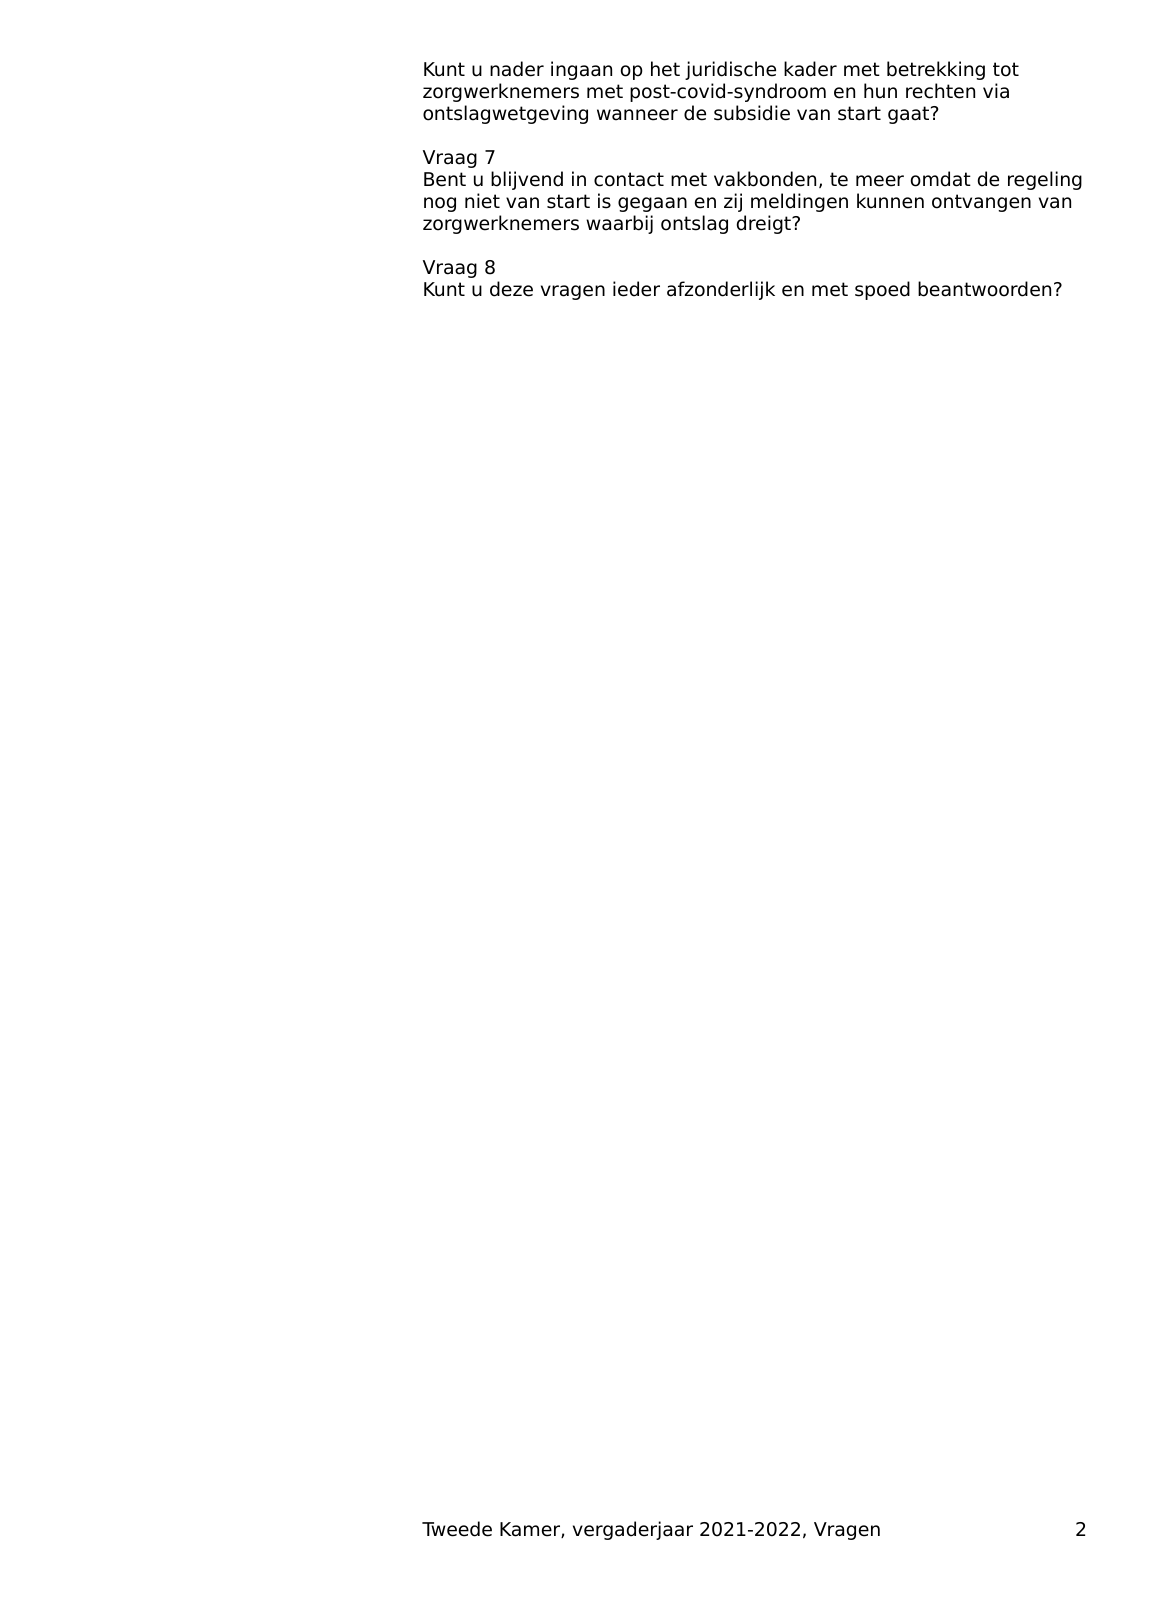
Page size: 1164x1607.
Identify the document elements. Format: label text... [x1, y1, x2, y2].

text Kunt u nader ingaan op het juridische kader met betrekking tot zorgwerknemers met post-covid-syndroom en hun rechten via ontslagwetgeving wanneer de subsidie van start gaat? [422, 59, 1087, 125]
text Vraag 7 [422, 147, 1087, 169]
text Vraag 8 [422, 257, 1087, 279]
text Kunt u deze vragen ieder afzonderlijk en met spoed beantwoorden? [422, 279, 1087, 301]
text Bent u blijvend in contact met vakbonden, te meer omdat de regeling nog niet van start is gegaan en zij meldingen kunnen ontvangen van zorgwerknemers waarbij ontslag dreigt? [422, 169, 1087, 235]
